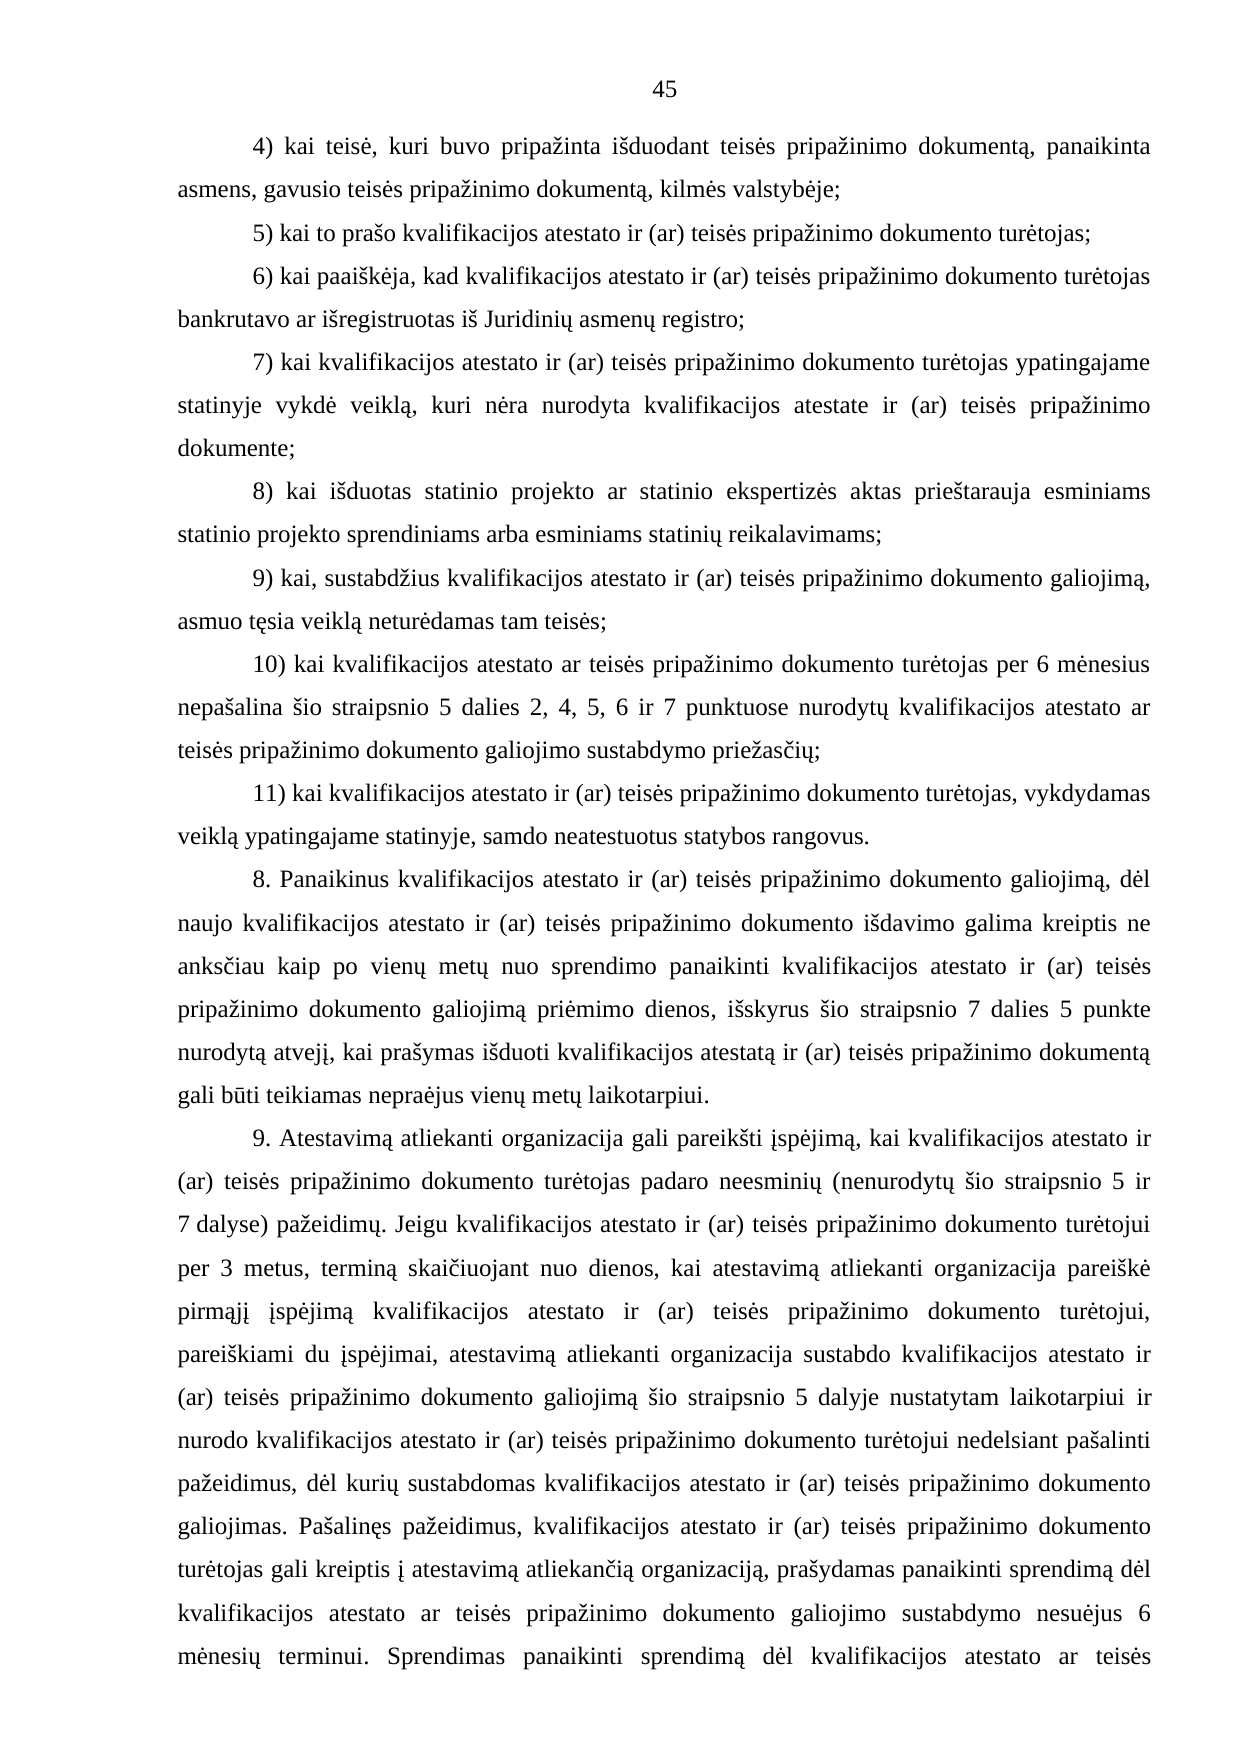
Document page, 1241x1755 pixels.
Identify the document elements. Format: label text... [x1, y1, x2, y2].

text 9) kai, sustabdžius kvalifikacijos atestato ir (ar) teisės pripažinimo dokumento galiojimą, asmuo tęsia veiklą neturėdamas tam teisės; [177, 563, 1152, 634]
text 8) kai išduotas statinio projekto ar statinio ekspertizės aktas prieštarauja esminiams statinio projekto sprendiniams arba esminiams statinių reikalavimams; [177, 476, 1152, 548]
text 5) kai to prašo kvalifikacijos atestato ir (ar) teisės pripažinimo dokumento turėtojas; [177, 218, 1152, 246]
text 7) kai kvalifikacijos atestato ir (ar) teisės pripažinimo dokumento turėtojas ypatingajame statinyje vykdė veiklą, kuri nėra nurodyta kvalifikacijos atestate ir (ar) teisės pripažinimo dokumente; [177, 347, 1152, 462]
text 11) kai kvalifikacijos atestato ir (ar) teisės pripažinimo dokumento turėtojas, vykdydamas veiklą ypatingajame statinyje, samdo neatestuotus statybos rangovus. [177, 778, 1152, 850]
text 6) kai paaiškėja, kad kvalifikacijos atestato ir (ar) teisės pripažinimo dokumento turėtojas bankrutavo ar išregistruotas iš Juridinių asmenų registro; [177, 261, 1152, 333]
text 8. Panaikinus kvalifikacijos atestato ir (ar) teisės pripažinimo dokumento galiojimą, dėl naujo kvalifikacijos atestato ir (ar) teisės pripažinimo dokumento išdavimo galima kreiptis ne anksčiau kaip po vienų metų nuo sprendimo panaikinti kvalifikacijos atestato ir (ar) teisės pripažinimo dokumento galiojimą priėmimo dienos, išskyrus šio straipsnio 7 dalies 5 punkte nurodytą atvejį, kai prašymas išduoti kvalifikacijos atestatą ir (ar) teisės pripažinimo dokumentą gali būti teikiamas nepraėjus vienų metų laikotarpiui. [177, 864, 1152, 1109]
text 9. Atestavimą atliekanti organizacija gali pareikšti įspėjimą, kai kvalifikacijos atestato ir (ar) teisės pripažinimo dokumento turėtojas padaro neesminių (nenurodytų šio straipsnio 5 ir 7 dalyse) pažeidimų. Jeigu kvalifikacijos atestato ir (ar) teisės pripažinimo dokumento turėtojui per 3 metus, terminą skaičiuojant nuo dienos, kai atestavimą atliekanti organizacija pareiškė pirmąjį įspėjimą kvalifikacijos atestato ir (ar) teisės pripažinimo dokumento turėtojui, pareiškiami du įspėjimai, atestavimą atliekanti organizacija sustabdo kvalifikacijos atestato ir (ar) teisės pripažinimo dokumento galiojimą šio straipsnio 5 dalyje nustatytam laikotarpiui ir nurodo kvalifikacijos atestato ir (ar) teisės pripažinimo dokumento turėtojui nedelsiant pašalinti pažeidimus, dėl kurių sustabdomas kvalifikacijos atestato ir (ar) teisės pripažinimo dokumento galiojimas. Pašalinęs pažeidimus, kvalifikacijos atestato ir (ar) teisės pripažinimo dokumento turėtojas gali kreiptis į atestavimą atliekančią organizaciją, prašydamas panaikinti sprendimą dėl kvalifikacijos atestato ar teisės pripažinimo dokumento galiojimo sustabdymo nesuėjus 6 mėnesių terminui. Sprendimas panaikinti sprendimą dėl kvalifikacijos atestato ar teisės [177, 1123, 1152, 1669]
text 4) kai teisė, kuri buvo pripažinta išduodant teisės pripažinimo dokumentą, panaikinta asmens, gavusio teisės pripažinimo dokumentą, kilmės valstybėje; [177, 131, 1152, 203]
text 10) kai kvalifikacijos atestato ar teisės pripažinimo dokumento turėtojas per 6 mėnesius nepašalina šio straipsnio 5 dalies 2, 4, 5, 6 ir 7 punktuose nurodytų kvalifikacijos atestato ar teisės pripažinimo dokumento galiojimo sustabdymo priežasčių; [177, 649, 1152, 764]
